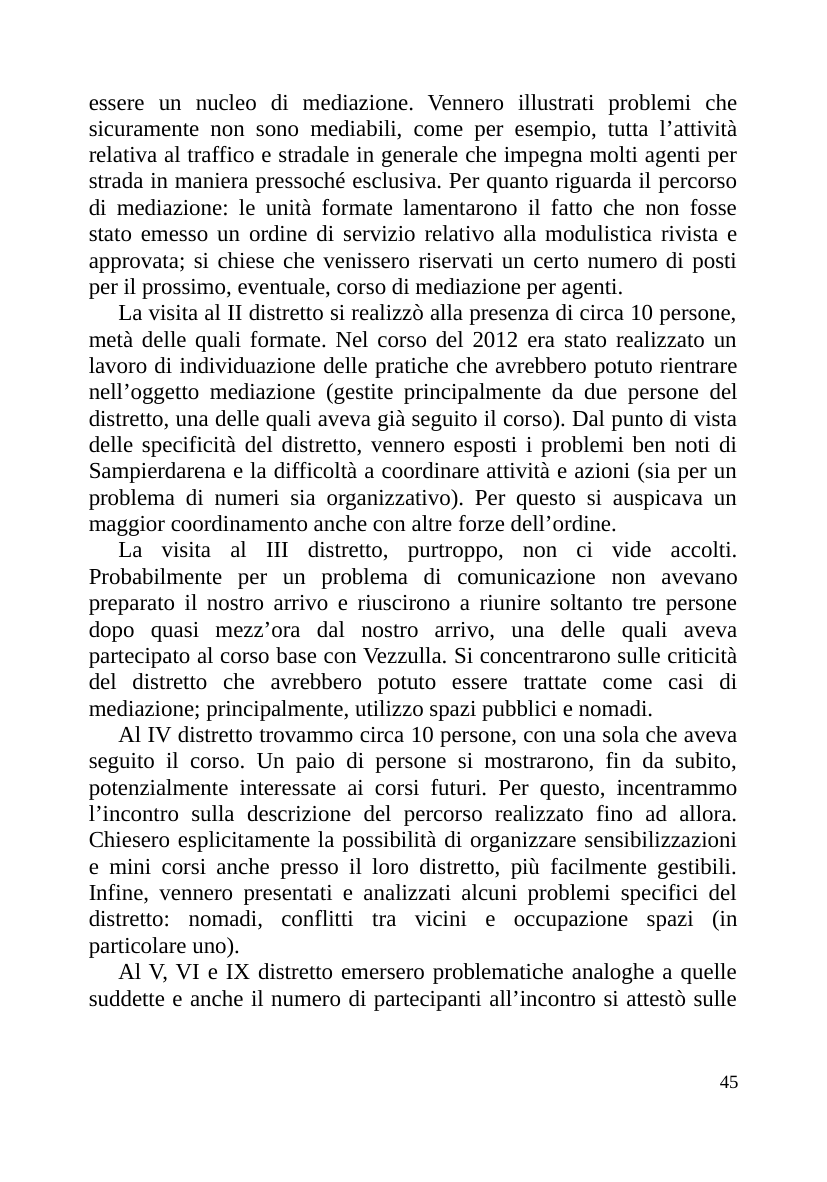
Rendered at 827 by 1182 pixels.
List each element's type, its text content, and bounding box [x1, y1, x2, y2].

text Al V, VI e IX distretto emersero problematiche analoghe a quelle suddette e anche il numero di partecipanti all’incontro si attestò sulle [88, 958, 738, 1011]
text La visita al II distretto si realizzò alla presenza di circa 10 persone, metà delle quali formate. Nel corso del 2012 era stato realizzato un lavoro di individuazione delle pratiche che avrebbero potuto rientrare nell’oggetto mediazione (gestite principalmente da due persone del distretto, una delle quali aveva già seguito il corso). Dal punto di vista delle specificità del distretto, vennero esposti i problemi ben noti di Sampierdarena e la difficoltà a coordinare attività e azioni (sia per un problema di numeri sia organizzativo). Per questo si auspicava un maggior coordinamento anche con altre forze dell’ordine. [88, 299, 738, 537]
text La visita al III distretto, purtroppo, non ci vide accolti. Probabilmente per un problema di comunicazione non avevano preparato il nostro arrivo e riuscirono a riunire soltanto tre persone dopo quasi mezz’ora dal nostro arrivo, una delle quali aveva partecipato al corso base con Vezzulla. Si concentrarono sulle criticità del distretto che avrebbero potuto essere trattate come casi di mediazione; principalmente, utilizzo spazi pubblici e nomadi. [88, 537, 738, 721]
text Al IV distretto trovammo circa 10 persone, con una sola che aveva seguito il corso. Un paio di persone si mostrarono, fin da subito, potenzialmente interessate ai corsi futuri. Per questo, incentrammo l’incontro sulla descrizione del percorso realizzato fino ad allora. Chiesero esplicitamente la possibilità di organizzare sensibilizzazioni e mini corsi anche presso il loro distretto, più facilmente gestibili. Infine, vennero presentati e analizzati alcuni problemi specifici del distretto: nomadi, conflitti tra vicini e occupazione spazi (in particolare uno). [88, 721, 738, 958]
text essere un nucleo di mediazione. Vennero illustrati problemi che sicuramente non sono mediabili, come per esempio, tutta l’attività relativa al traffico e stradale in generale che impegna molti agenti per strada in maniera pressoché esclusiva. Per quanto riguarda il percorso di mediazione: le unità formate lamentarono il fatto che non fosse stato emesso un ordine di servizio relativo alla modulistica rivista e approvata; si chiese che venissero riservati un certo numero di posti per il prossimo, eventuale, corso di mediazione per agenti. [88, 88, 738, 299]
